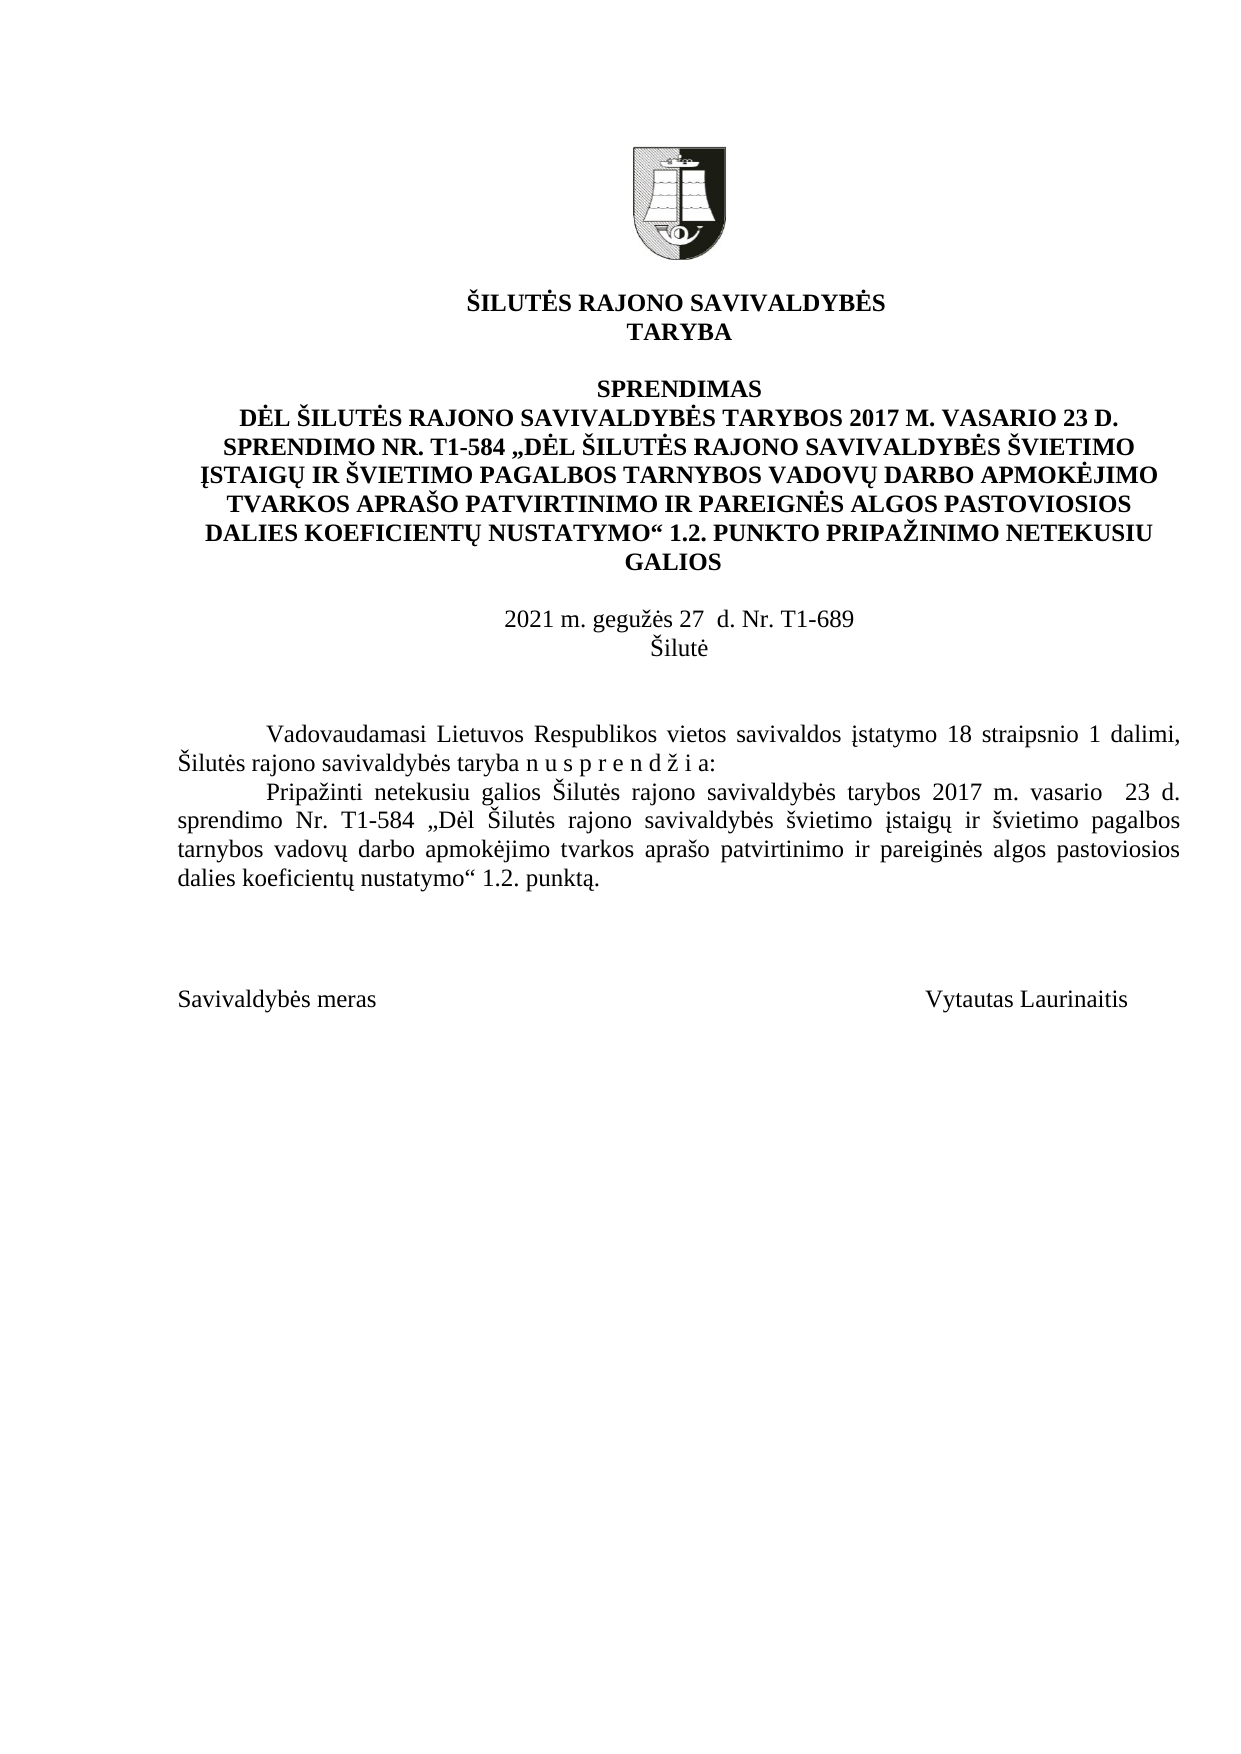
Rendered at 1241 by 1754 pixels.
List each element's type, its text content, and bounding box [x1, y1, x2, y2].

text ŠILUTĖS RAJONO savivaldybės [177, 288, 1181, 317]
text DĖL ŠILUTĖS RAJONO SAVIVALDYBĖS TARYBOS 2017 m. vasario 23 d. sprendimo nr. T1-584 „dėl šilutės rajono savivaldybės švietimo įstaigų ir švietimo pagalbos tarnybos vadovų darbo apmokėjimo tvarkos aprašo patvirtinimo ir pareignės algos pastoviosios dalies koeficientų nustatymo“ 1.2. punkto pripažinimo netekusiu galios [177, 403, 1181, 576]
text Vadovaudamasi Lietuvos Respublikos vietos savivaldos įstatymo 18 straipsnio 1 dalimi, Šilutės rajono savivaldybės taryba nusprendžia: [177, 719, 1181, 777]
text 2021 m. gegužės 27 d. Nr. T1-689 [177, 604, 1181, 633]
text SPRENDIMAS [177, 374, 1181, 403]
text taryba [177, 317, 1181, 346]
text Savivaldybės meras Vytautas Laurinaitis [177, 984, 1181, 1013]
text Pripažinti netekusiu galios Šilutės rajono savivaldybės tarybos 2017 m. vasario 23 d. sprendimo Nr. T1-584 „Dėl Šilutės rajono savivaldybės švietimo įstaigų ir švietimo pagalbos tarnybos vadovų darbo apmokėjimo tvarkos aprašo patvirtinimo ir pareiginės algos pastoviosios dalies koeficientų nustatymo“ 1.2. punktą. [177, 777, 1181, 892]
text Šilutė [177, 633, 1181, 662]
